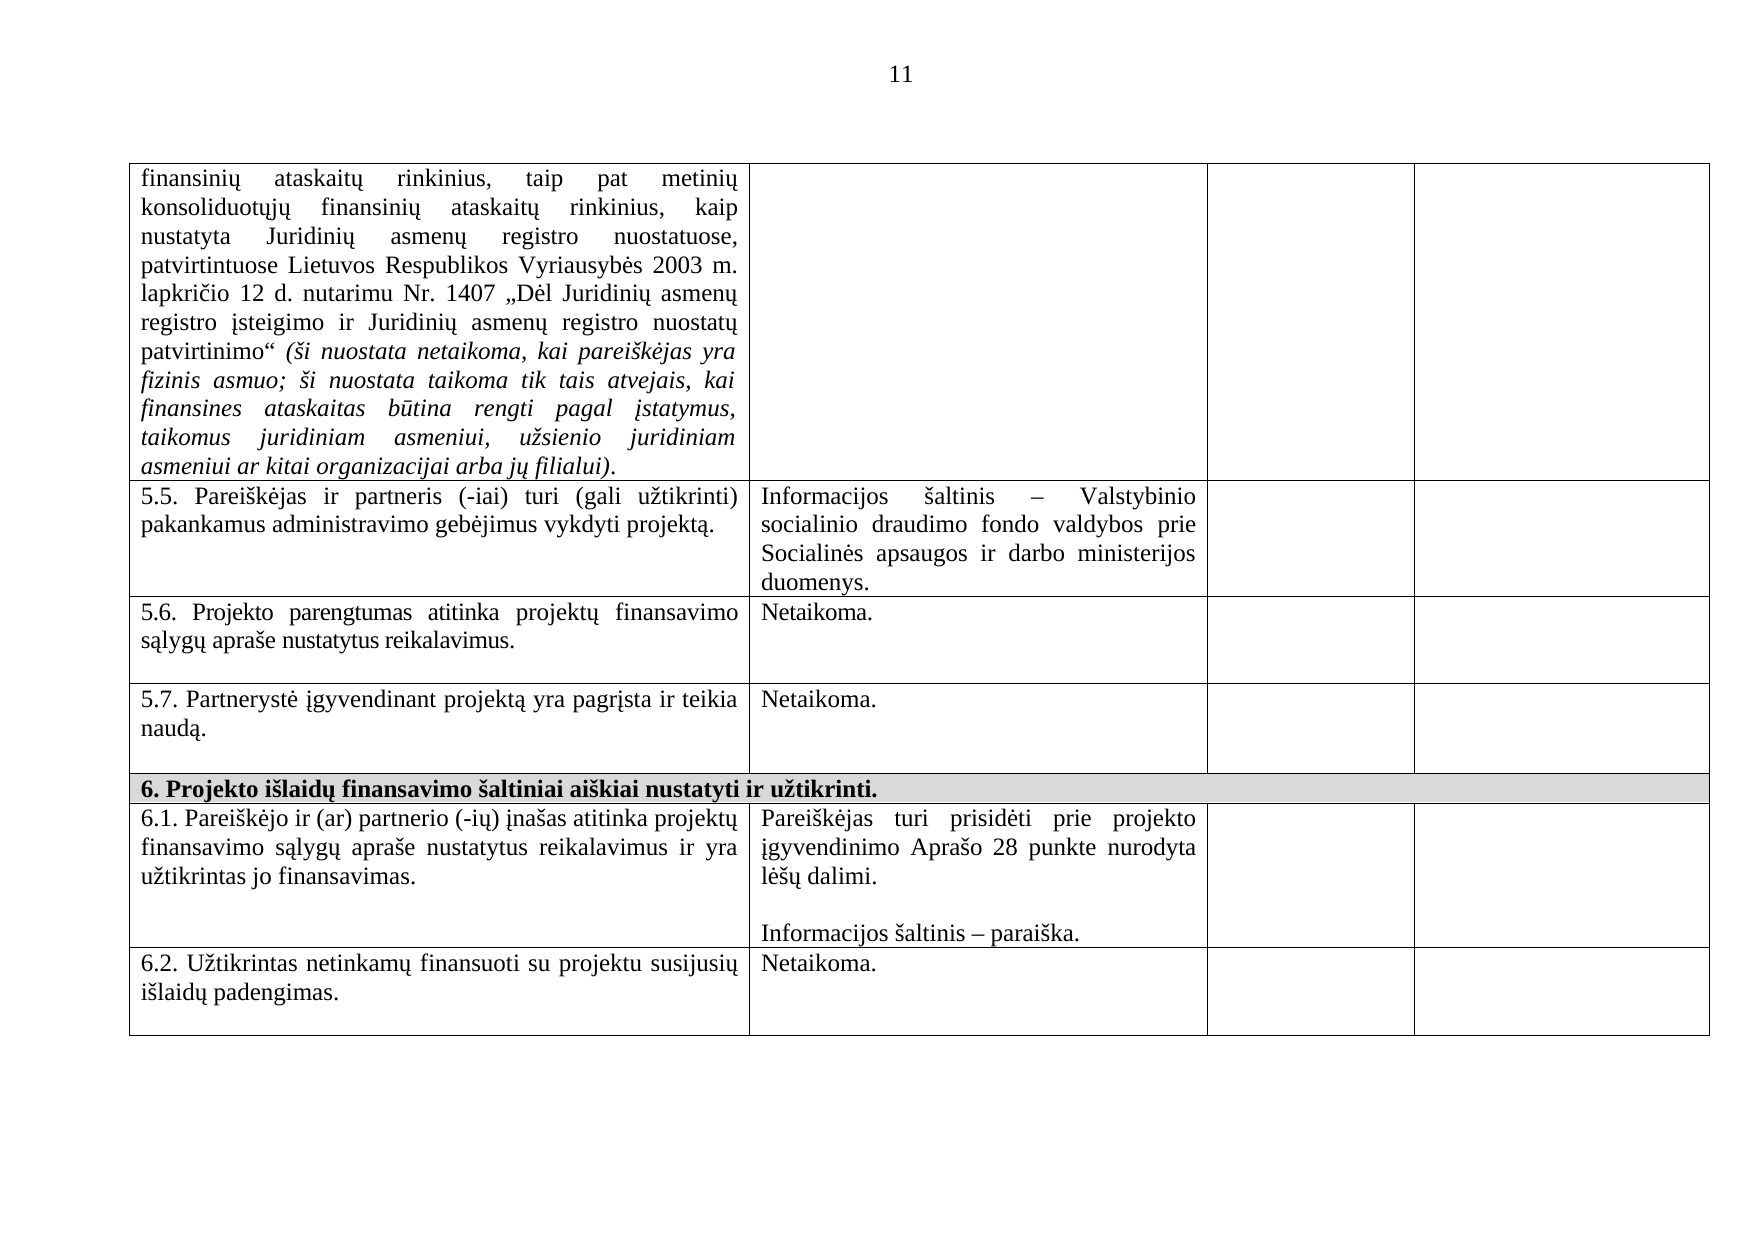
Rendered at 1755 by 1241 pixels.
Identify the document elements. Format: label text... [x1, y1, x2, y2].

table_cell 5.5. Pareiškėjas ir partneris (-iai) turi (gali užtikrinti) pakankamus administravimo gebėjimus vykdyti projektą. [130, 481, 749, 596]
table_cell 6.1. Pareiškėjo ir (ar) partnerio (-ių) įnašas atitinka projektų finansavimo sąlygų apraše nustatytus reikalavimus ir yra užtikrintas jo finansavimas. [130, 804, 749, 947]
table_cell [1208, 948, 1414, 1034]
table_cell Netaikoma. [750, 597, 1207, 683]
table_cell Netaikoma. [750, 948, 1207, 1034]
table_cell [1208, 804, 1414, 947]
table_cell [1415, 948, 1709, 1034]
table_cell [1415, 164, 1709, 480]
table_cell Informacijos šaltinis – Valstybinio socialinio draudimo fondo valdybos prie Socialinės apsaugos ir darbo ministerijos duomenys. [750, 481, 1207, 596]
table_cell [1415, 804, 1709, 947]
table_cell Pareiškėjas turi prisidėti prie projekto įgyvendinimo Aprašo 28 punkte nurodyta lėšų dalimi. Informacijos šaltinis – paraiška. [750, 804, 1207, 947]
table_cell 6. Projekto išlaidų finansavimo šaltiniai aiškiai nustatyti ir užtikrinti. [130, 774, 1709, 802]
table_cell [750, 164, 1207, 480]
table_cell [1208, 597, 1414, 683]
table_cell [1208, 481, 1414, 596]
table_cell [1415, 597, 1709, 683]
table_cell [1208, 164, 1414, 480]
table_cell [1415, 684, 1709, 773]
table_cell 5.6. Projekto parengtumas atitinka projektų finansavimo sąlygų apraše nustatytus reikalavimus. [130, 597, 749, 683]
table_cell 5.7. Partnerystė įgyvendinant projektą yra pagrįsta ir teikia naudą. [130, 684, 749, 773]
table_cell Netaikoma. [750, 684, 1207, 773]
table_cell [1208, 684, 1414, 773]
table_cell 6.2. Užtikrintas netinkamų finansuoti su projektu susijusių išlaidų padengimas. [130, 948, 749, 1034]
table_cell [1415, 481, 1709, 596]
table_cell finansinių ataskaitų rinkinius, taip pat metinių konsoliduotųjų finansinių ataskaitų rinkinius, kaip nustatyta Juridinių asmenų registro nuostatuose, patvirtintuose Lietuvos Respublikos Vyriausybės 2003 m. lapkričio 12 d. nutarimu Nr. 1407 „Dėl Juridinių asmenų registro įsteigimo ir Juridinių asmenų registro nuostatų patvirtinimo“ (ši nuostata netaikoma, kai pareiškėjas yra fizinis asmuo; ši nuostata taikoma tik tais atvejais, kai finansines ataskaitas būtina rengti pagal įstatymus, taikomus juridiniam asmeniui, užsienio juridiniam asmeniui ar kitai organizacijai arba jų filialui). [130, 164, 749, 480]
